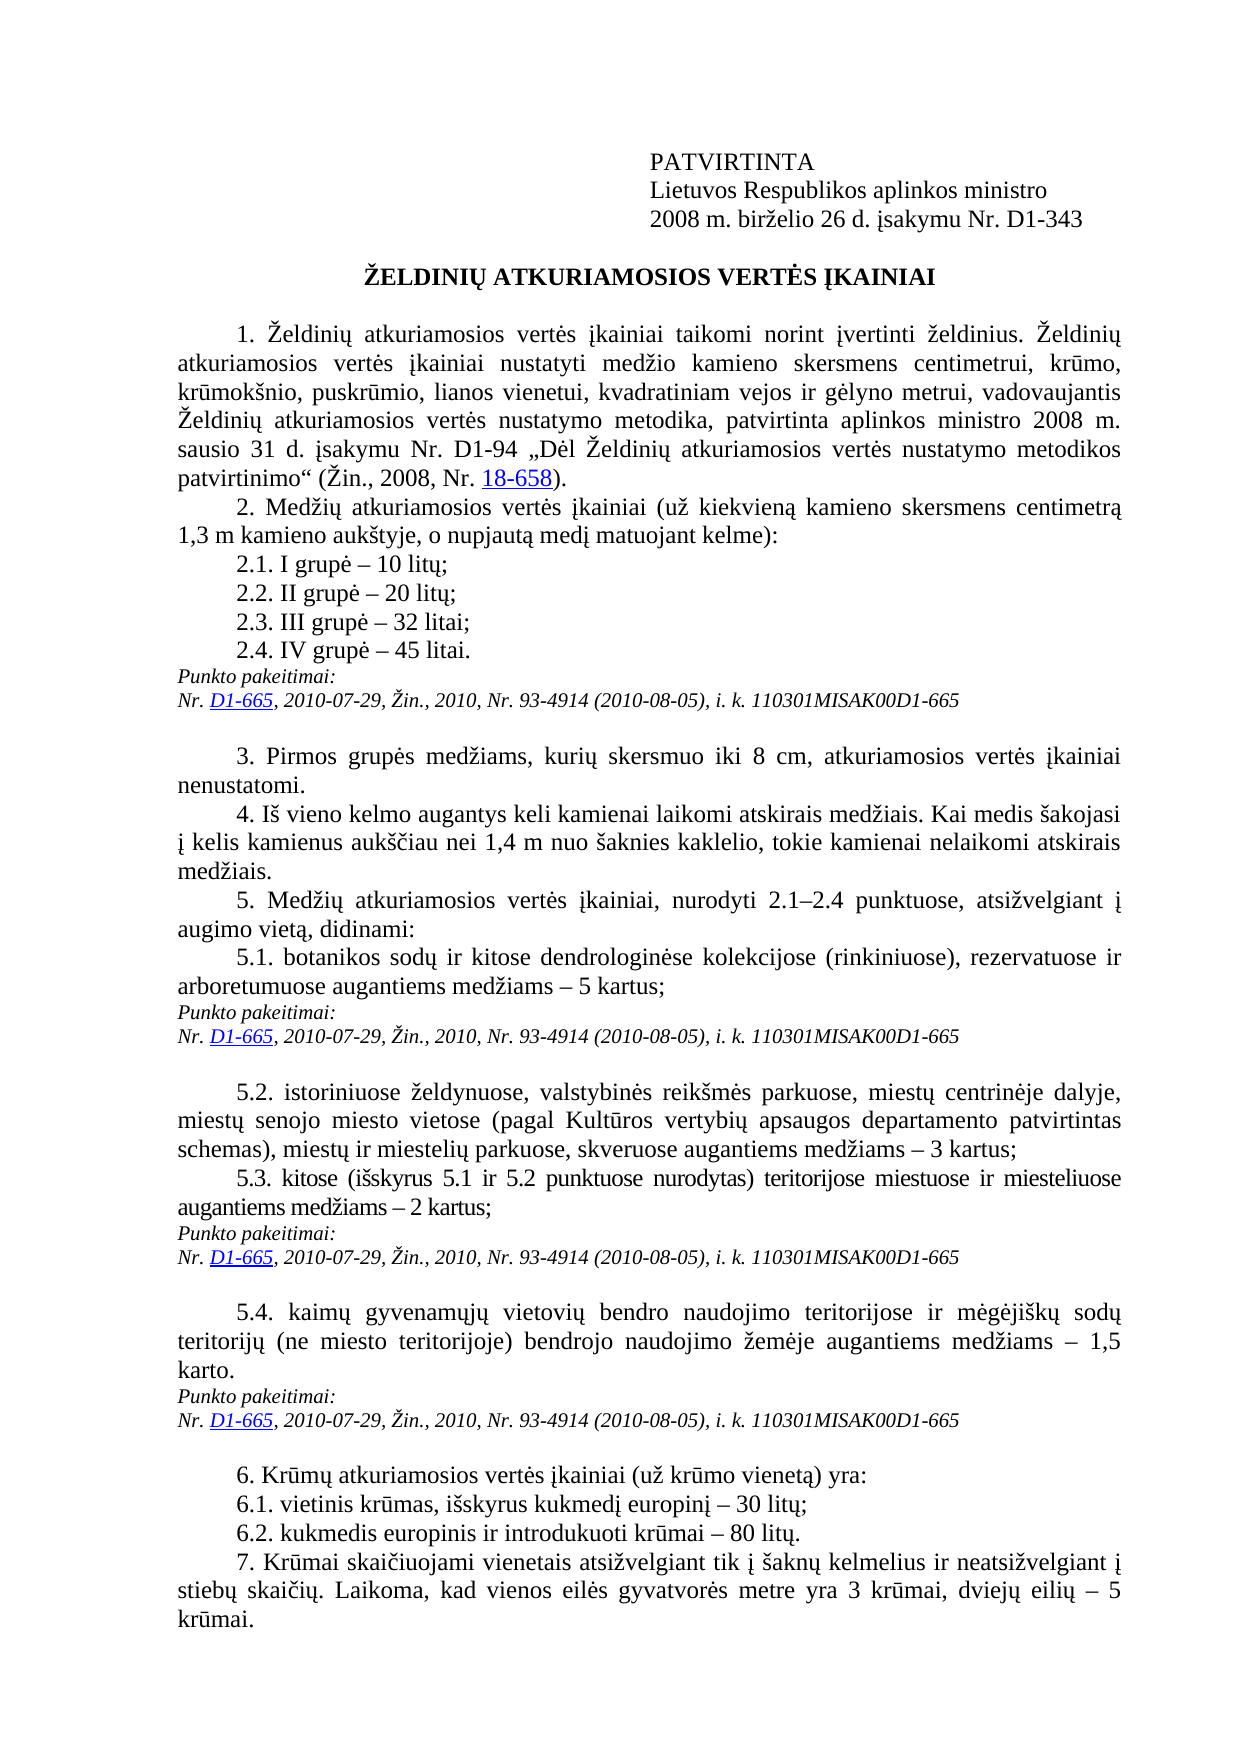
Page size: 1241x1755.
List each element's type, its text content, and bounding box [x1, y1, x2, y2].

text Punkto pakeitimai: [177, 664, 1122, 688]
text 1. Želdinių atkuriamosios vertės įkainiai taikomi norint įvertinti želdinius. Želdinių atkuriamosios vertės įkainiai nustatyti medžio kamieno skersmens centimetrui, krūmo, krūmokšnio, puskrūmio, lianos vienetui, kvadratiniam vejos ir gėlyno metrui, vadovaujantis Želdinių atkuriamosios vertės nustatymo metodika, patvirtinta aplinkos ministro 2008 m. sausio 31 d. įsakymu Nr. D1-94 „Dėl Želdinių atkuriamosios vertės nustatymo metodikos patvirtinimo“ (Žin., 2008, Nr. 18-658). [177, 319, 1122, 492]
text PATVIRTINTA [649, 147, 1122, 176]
text 3. Pirmos grupės medžiams, kurių skersmuo iki 8 cm, atkuriamosios vertės įkainiai nenustatomi. [177, 741, 1122, 799]
text 5.1. botanikos sodų ir kitose dendrologinėse kolekcijose (rinkiniuose), rezervatuose ir arboretumuose augantiems medžiams – 5 kartus; [177, 942, 1122, 1000]
text 2.3. III grupė – 32 litai; [177, 607, 1122, 636]
text Punkto pakeitimai: [177, 1000, 1122, 1024]
text 6. Krūmų atkuriamosios vertės įkainiai (už krūmo vienetą) yra: [177, 1461, 1122, 1489]
text 5. Medžių atkuriamosios vertės įkainiai, nurodyti 2.1–2.4 punktuose, atsižvelgiant į augimo vietą, didinami: [177, 885, 1122, 942]
text ŽELDINIŲ ATKURIAMOSIOS VERTĖS ĮKAINIAI [177, 262, 1122, 291]
text 2008 m. birželio 26 d. įsakymu Nr. D1-343 [649, 204, 1122, 233]
text Punkto pakeitimai: [177, 1384, 1122, 1408]
text 7. Krūmai skaičiuojami vienetais atsižvelgiant tik į šaknų kelmelius ir neatsižvelgiant į stiebų skaičių. Laikoma, kad vienos eilės gyvatvorės metre yra 3 krūmai, dviejų eilių – 5 krūmai. [177, 1547, 1122, 1633]
text 5.2. istoriniuose želdynuose, valstybinės reikšmės parkuose, miestų centrinėje dalyje, miestų senojo miesto vietose (pagal Kultūros vertybių apsaugos departamento patvirtintas schemas), miestų ir miestelių parkuose, skveruose augantiems medžiams – 3 kartus; [177, 1077, 1122, 1163]
text 2. Medžių atkuriamosios vertės įkainiai (už kiekvieną kamieno skersmens centimetrą 1,3 m kamieno aukštyje, o nupjautą medį matuojant kelme): [177, 492, 1122, 549]
text 6.1. vietinis krūmas, išskyrus kukmedį europinį – 30 litų; [177, 1489, 1122, 1518]
text 2.1. I grupė – 10 litų; [177, 549, 1122, 578]
text Lietuvos Respublikos aplinkos ministro [649, 176, 1122, 204]
text 4. Iš vieno kelmo augantys keli kamienai laikomi atskirais medžiais. Kai medis šakojasi į kelis kamienus aukščiau nei 1,4 m nuo šaknies kaklelio, tokie kamienai nelaikomi atskirais medžiais. [177, 799, 1122, 885]
text Nr. D1-665, 2010-07-29, Žin., 2010, Nr. 93-4914 (2010-08-05), i. k. 110301MISAK00D1-665 [177, 1408, 1122, 1432]
text 2.4. IV grupė – 45 litai. [177, 636, 1122, 664]
text Nr. D1-665, 2010-07-29, Žin., 2010, Nr. 93-4914 (2010-08-05), i. k. 110301MISAK00D1-665 [177, 1245, 1122, 1269]
text 2.2. II grupė – 20 litų; [177, 578, 1122, 607]
text 5.3. kitose (išskyrus 5.1 ir 5.2 punktuose nurodytas) teritorijose miestuose ir miesteliuose augantiems medžiams – 2 kartus; [177, 1163, 1122, 1221]
text Nr. D1-665, 2010-07-29, Žin., 2010, Nr. 93-4914 (2010-08-05), i. k. 110301MISAK00D1-665 [177, 688, 1122, 712]
text 6.2. kukmedis europinis ir introdukuoti krūmai – 80 litų. [177, 1518, 1122, 1547]
text Nr. D1-665, 2010-07-29, Žin., 2010, Nr. 93-4914 (2010-08-05), i. k. 110301MISAK00D1-665 [177, 1024, 1122, 1048]
text Punkto pakeitimai: [177, 1221, 1122, 1245]
text 5.4. kaimų gyvenamųjų vietovių bendro naudojimo teritorijose ir mėgėjiškų sodų teritorijų (ne miesto teritorijoje) bendrojo naudojimo žemėje augantiems medžiams – 1,5 karto. [177, 1297, 1122, 1384]
